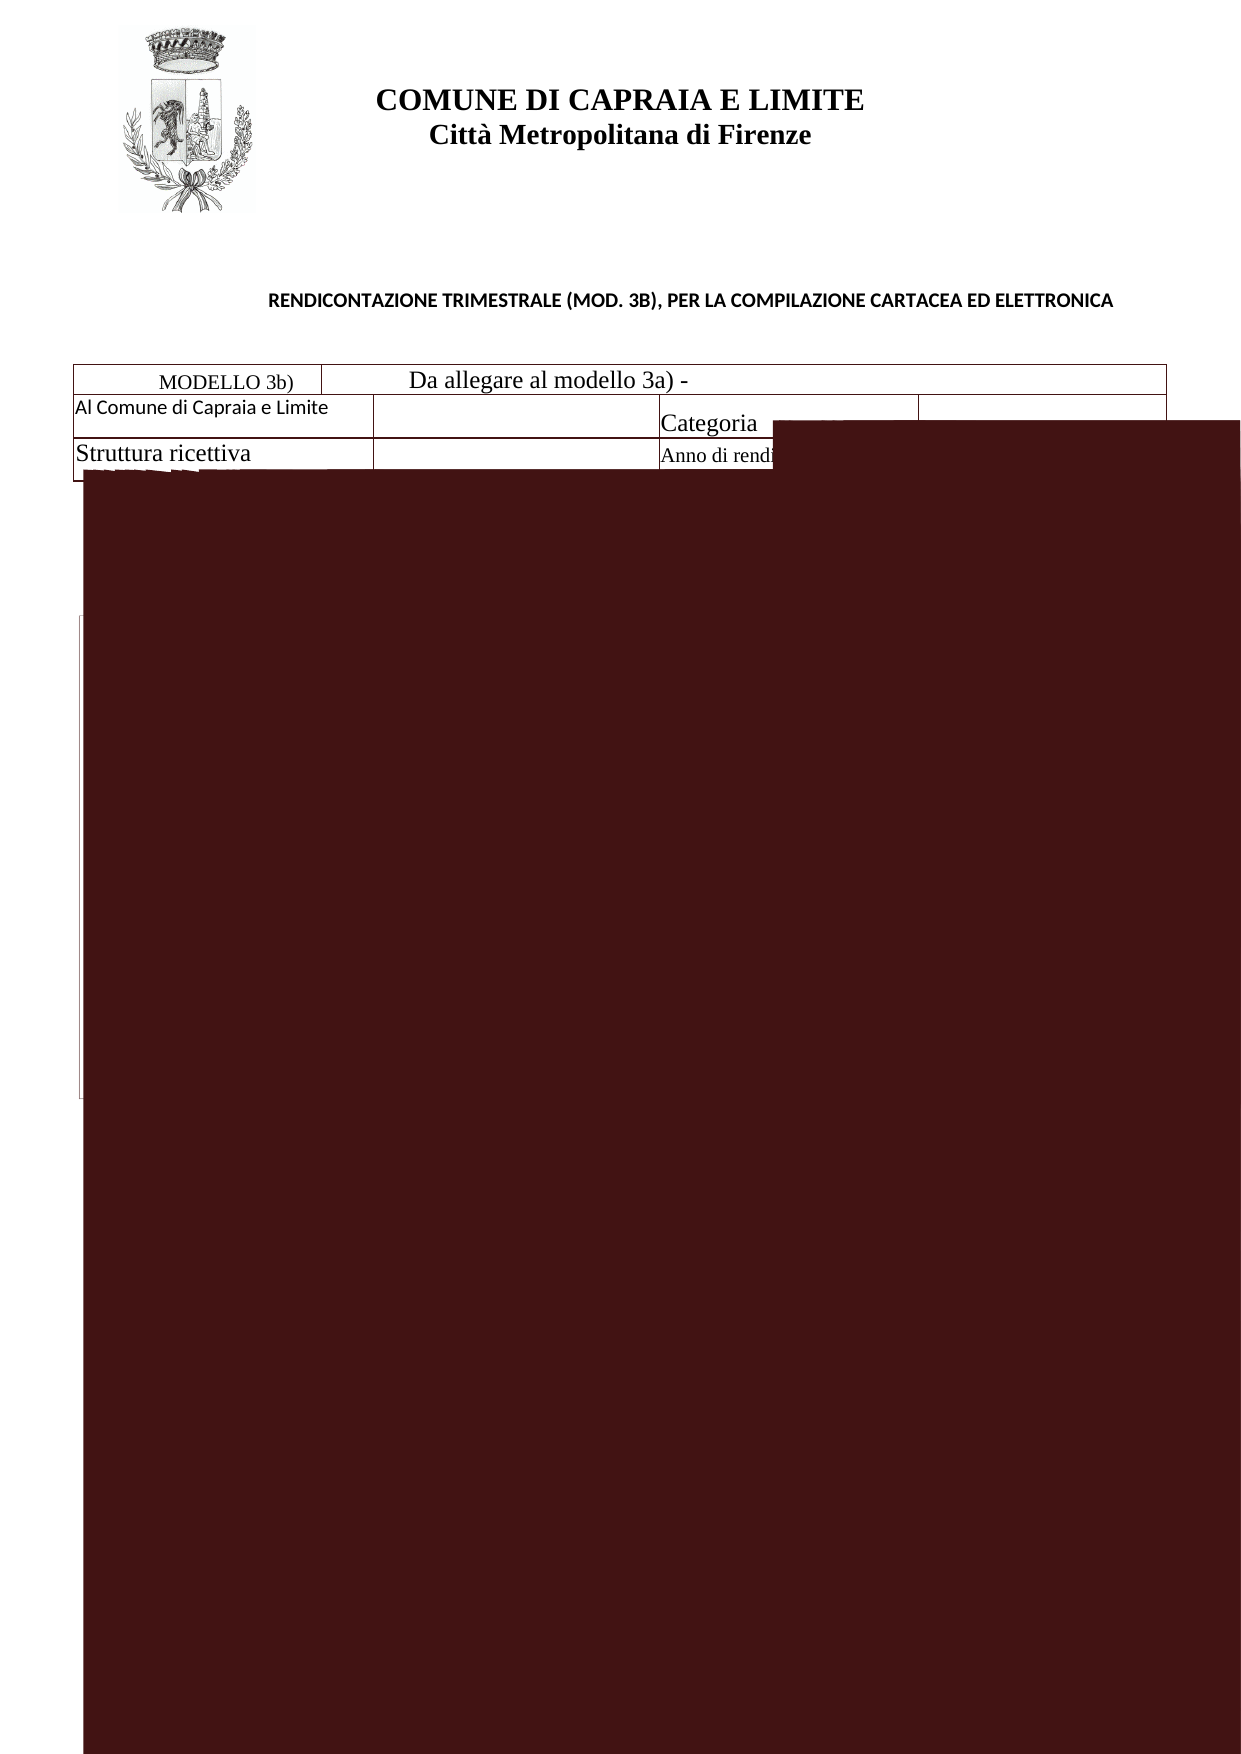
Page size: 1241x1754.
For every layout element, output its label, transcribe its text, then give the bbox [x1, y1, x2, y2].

table_cell Struttura ricettiva [74, 439, 373, 480]
table_cell [919, 395, 1166, 420]
table_cell Categoria [660, 395, 918, 436]
table_cell [374, 395, 659, 436]
picture [78, 558, 83, 1266]
table_cell Anno di rendicontazione [660, 439, 772, 469]
table_cell [374, 439, 659, 469]
table_cell Al Comune di Capraia e Limite [74, 395, 373, 436]
picture [118, 25, 256, 213]
table_header Da allegare al modello 3a) - [322, 365, 1166, 394]
table_header MODELLO 3b) [74, 365, 321, 394]
list RENDICONTAZIONE TRIMESTRALE (MOD. 3B), PER LA COMPILAZIONE CARTACEA ED ELETTRONICA [268, 288, 1122, 313]
